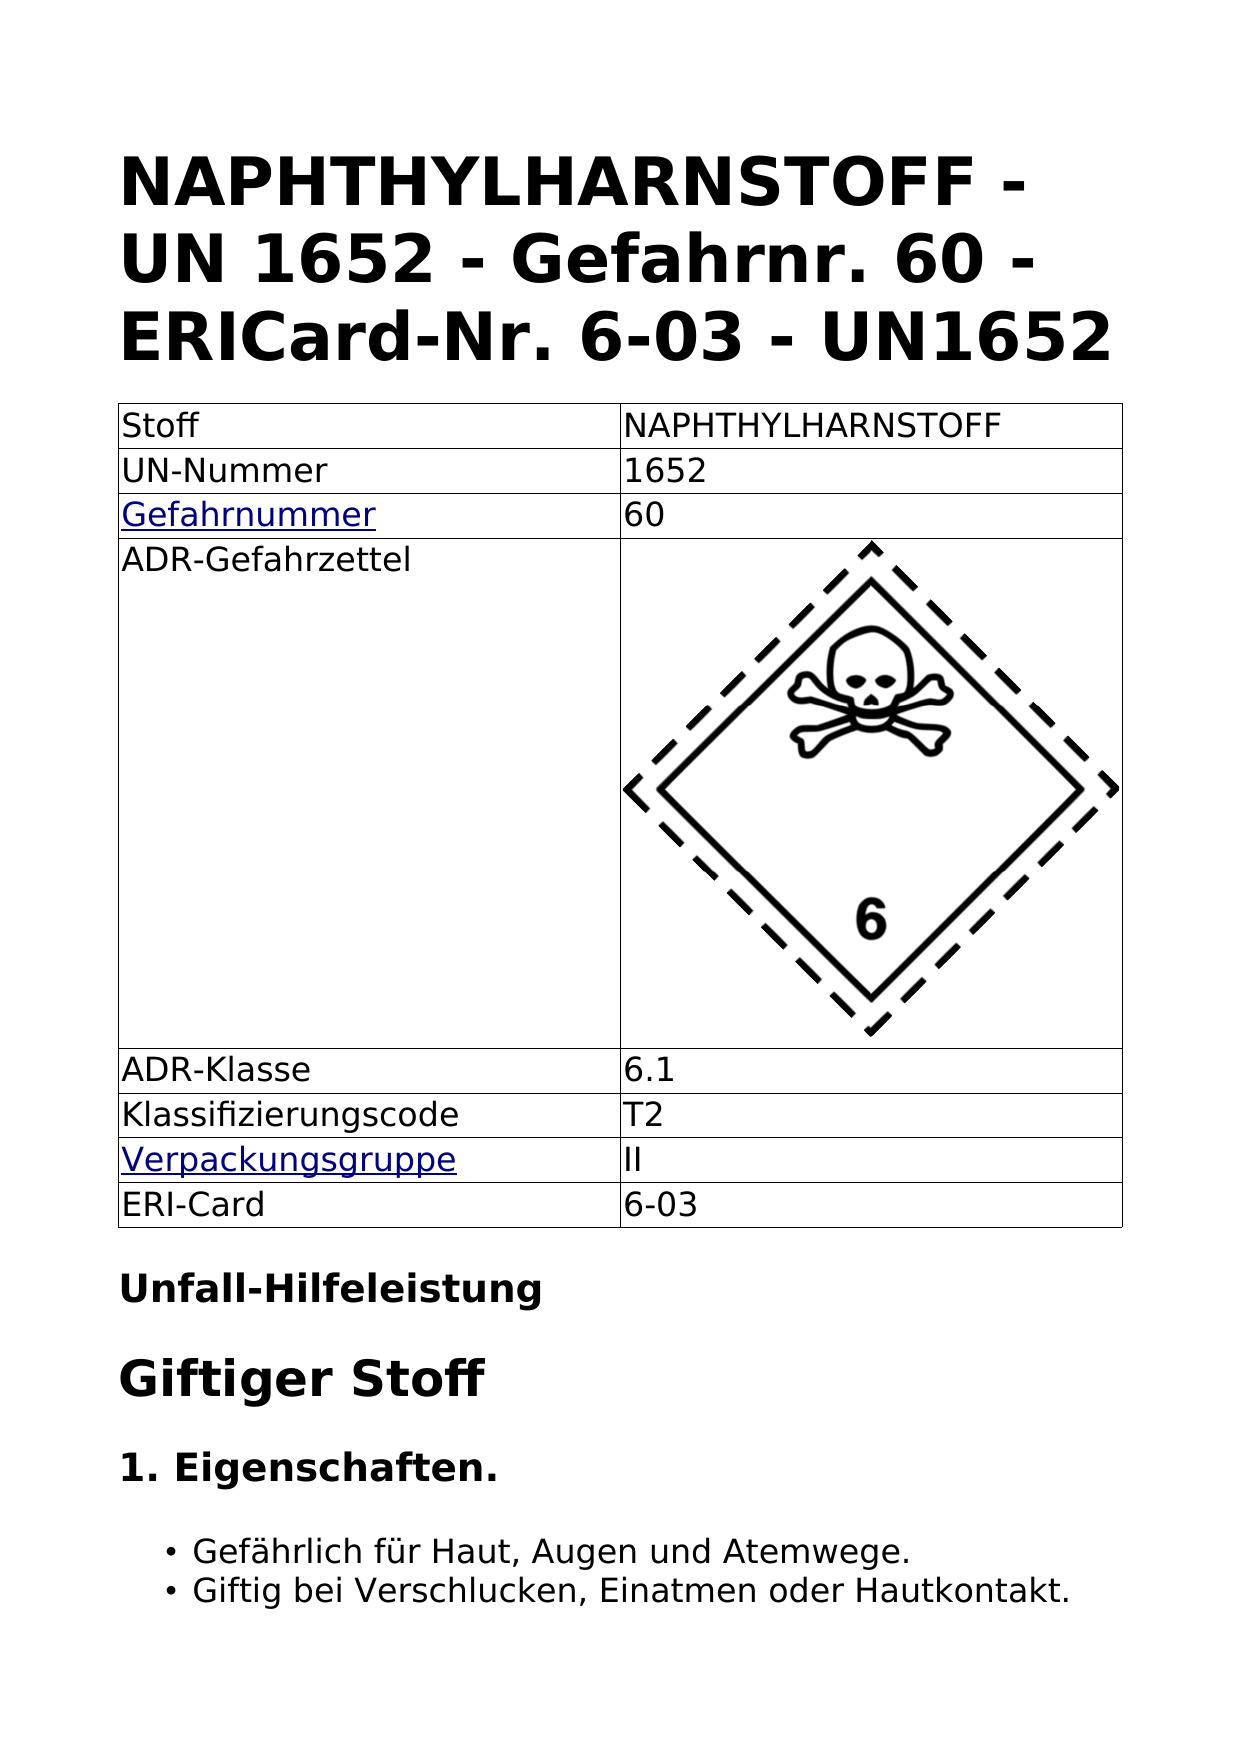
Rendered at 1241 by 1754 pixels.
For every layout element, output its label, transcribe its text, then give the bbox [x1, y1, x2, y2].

table_cell ADR-Klasse [119, 1049, 620, 1092]
list Gefährlich für Haut, Augen und Atemwege. [177, 1532, 1122, 1571]
table_cell Verpackungsgruppe [119, 1138, 620, 1182]
table_cell UN-Nummer [119, 449, 620, 493]
table_cell 60 [621, 494, 1122, 538]
table_cell Gefahrnummer [119, 494, 620, 538]
subtitle NAPHTHYLHARNSTOFF - UN 1652 - Gefahrnr. 60 - ERICard-Nr. 6-03 - UN1652 [118, 143, 1122, 376]
subtitle Giftiger Stoff [118, 1349, 1122, 1408]
list Giftig bei Verschlucken, Einatmen oder Hautkontakt. [177, 1571, 1122, 1610]
table_cell T2 [621, 1094, 1122, 1137]
table_cell Klassifizierungscode [119, 1094, 620, 1137]
table_header Stoff [119, 404, 620, 448]
table_cell 6-03 [621, 1183, 1122, 1227]
table_cell II [621, 1138, 1122, 1182]
table_cell ADR-Gefahrzettel [119, 539, 620, 1048]
table_cell [621, 539, 1122, 1048]
table_cell 1652 [621, 449, 1122, 493]
picture [622, 540, 1120, 1037]
table_cell 6.1 [621, 1049, 1122, 1092]
table_cell ERI-Card [119, 1183, 620, 1227]
table_header NAPHTHYLHARNSTOFF [621, 404, 1122, 448]
subtitle 1. Eigenschaften. [118, 1445, 1122, 1490]
subtitle Unfall-Hilfeleistung [118, 1267, 1122, 1312]
